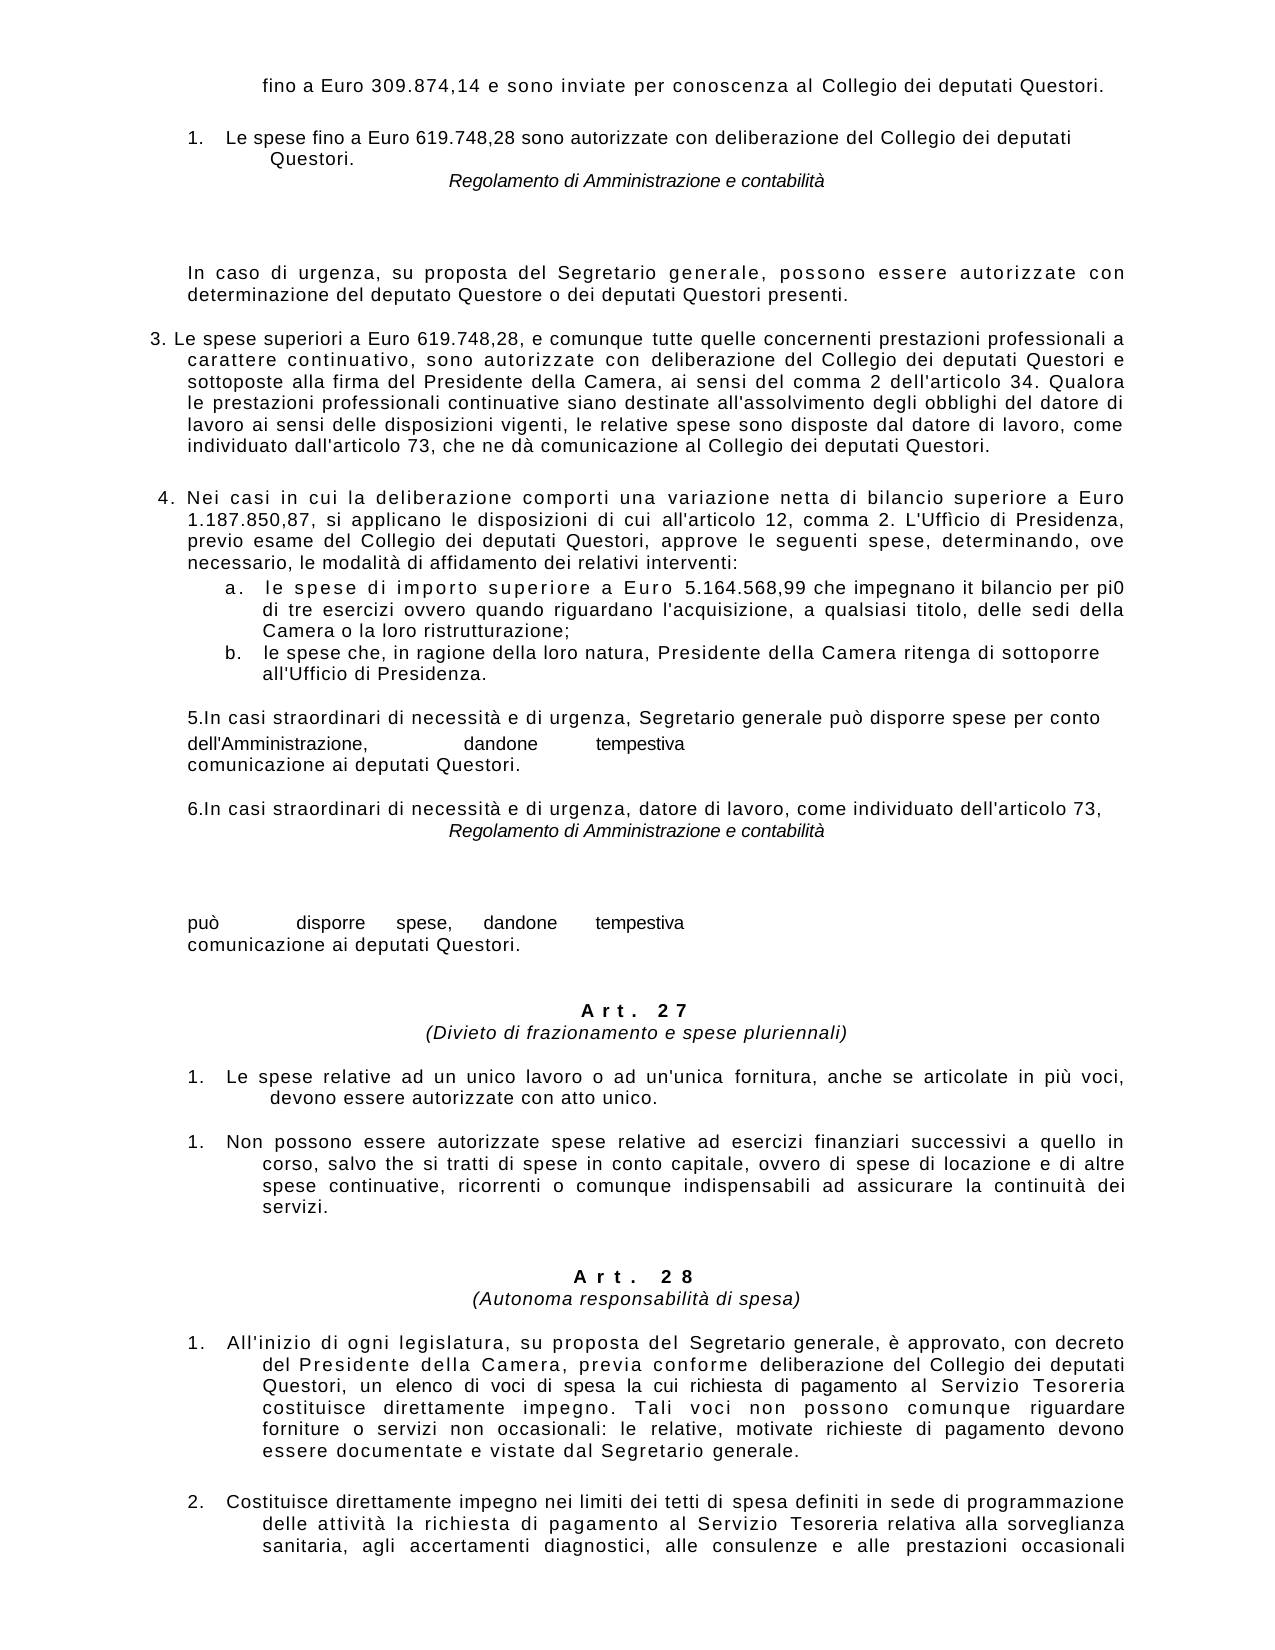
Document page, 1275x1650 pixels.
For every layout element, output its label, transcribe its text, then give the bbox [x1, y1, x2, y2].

list All'inizio di ogni legislatura, su proposta del Segretario generale, è approvato, con decreto del Presidente della Camera, previa conforme deliberazione del Collegio dei deputati Questori, un elenco di voci di spesa la cui richiesta di pagamento al Servizio Tesoreria costituisce direttamente impegno. Tali voci non possono comunque riguardare forniture o servizi non occasionali: le relative, motivate richieste di pagamento devono essere documentate e vistate dal Segretario generale. [187, 1332, 1125, 1461]
list Costituisce direttamente impegno nei limiti dei tetti di spesa definiti in sede di programmazione delle attività la richiesta di pagamento al Servizio Tesoreria relativa alla sorveglianza sanitaria, agli accertamenti diagnostici, alle consulenze e alle prestazioni occasionali [187, 1491, 1125, 1556]
text dell'Amministrazione, dandone tempestiva comunicazione ai deputati Questori. [187, 732, 1125, 776]
list le spese che, in ragione della loro natura, Presidente della Camera ritenga di sottoporre all'Ufficio di Presidenza. [225, 642, 1125, 685]
list fino a Euro 309.874,14 e sono inviate per conoscenza al Collegio dei deputati Questori. [187, 75, 1125, 97]
list Le spese relative ad un unico lavoro o ad un'unica fornitura, anche se articolate in più voci, devono essere autorizzate con atto unico. [187, 1066, 1125, 1109]
list Non possono essere autorizzate spese relative ad esercizi finanziari successivi a quello in corso, salvo the si tratti di spese in conto capitale, ovvero di spese di locazione e di altre spese continuative, ricorrenti o comunque indispensabili ad assicurare la continuità dei servizi. [187, 1131, 1125, 1217]
text 6. In casi straordinari di necessità e di urgenza, datore di lavoro, come individuato dell'articolo 73, [150, 798, 1125, 820]
text 3. Le spese superiori a Euro 619.748,28, e comunque tutte quelle concernenti prestazioni professionali a carattere continuativo, sono autorizzate con deliberazione del Collegio dei deputati Questori e sottoposte alla firma del Presidente della Camera, ai sensi del comma 2 dell'articolo 34. Qualora le prestazioni professionali continuative siano destinate all'assolvimento degli obblighi del datore di lavoro ai sensi delle disposizioni vigenti, le relative spese sono disposte dal datore di lavoro, come individuato dall'articolo 73, che ne dà comunicazione al Collegio dei deputati Questori. [150, 327, 1125, 457]
text 4. Nei casi in cui la deliberazione comporti una variazione netta di bilancio superiore a Euro 1.187.850,87, si applicano le disposizioni di cui all'articolo 12, comma 2. L'Uffìcio di Presidenza, previo esame del Collegio dei deputati Questori, approve le seguenti spese, determinando, ove necessario, le modalità di affidamento dei relativi interventi: [150, 487, 1125, 573]
text 5. In casi straordinari di necessità e di urgenza, Segretario generale può disporre spese per conto [150, 707, 1125, 729]
text Regolamento di Amministrazione e contabilità [150, 820, 1125, 841]
list Le spese fino a Euro 619.748,28 sono autorizzate con deliberazione del Collegio dei deputati Questori. [187, 127, 1125, 170]
text Art. 27 (Divieto di frazionamento e spese pluriennali) [150, 1000, 1125, 1043]
list le spese di importo superiore a Euro 5.164.568,99 che impegnano it bilancio per pi0 di tre esercizi ovvero quando riguardano l'acquisizione, a qualsiasi titolo, delle sedi della Camera o la loro ristrutturazione; [225, 577, 1125, 642]
text Art. 28 (Autonoma responsabilità di spesa) [150, 1266, 1125, 1309]
text può disporre spese, dandone tempestiva comunicazione ai deputati Questori. [187, 912, 1125, 955]
text Regolamento di Amministrazione e contabilità [150, 170, 1125, 191]
text In caso di urgenza, su proposta del Segretario generale, possono essere autorizzate con determinazione del deputato Questore o dei deputati Questori presenti. [187, 262, 1125, 305]
